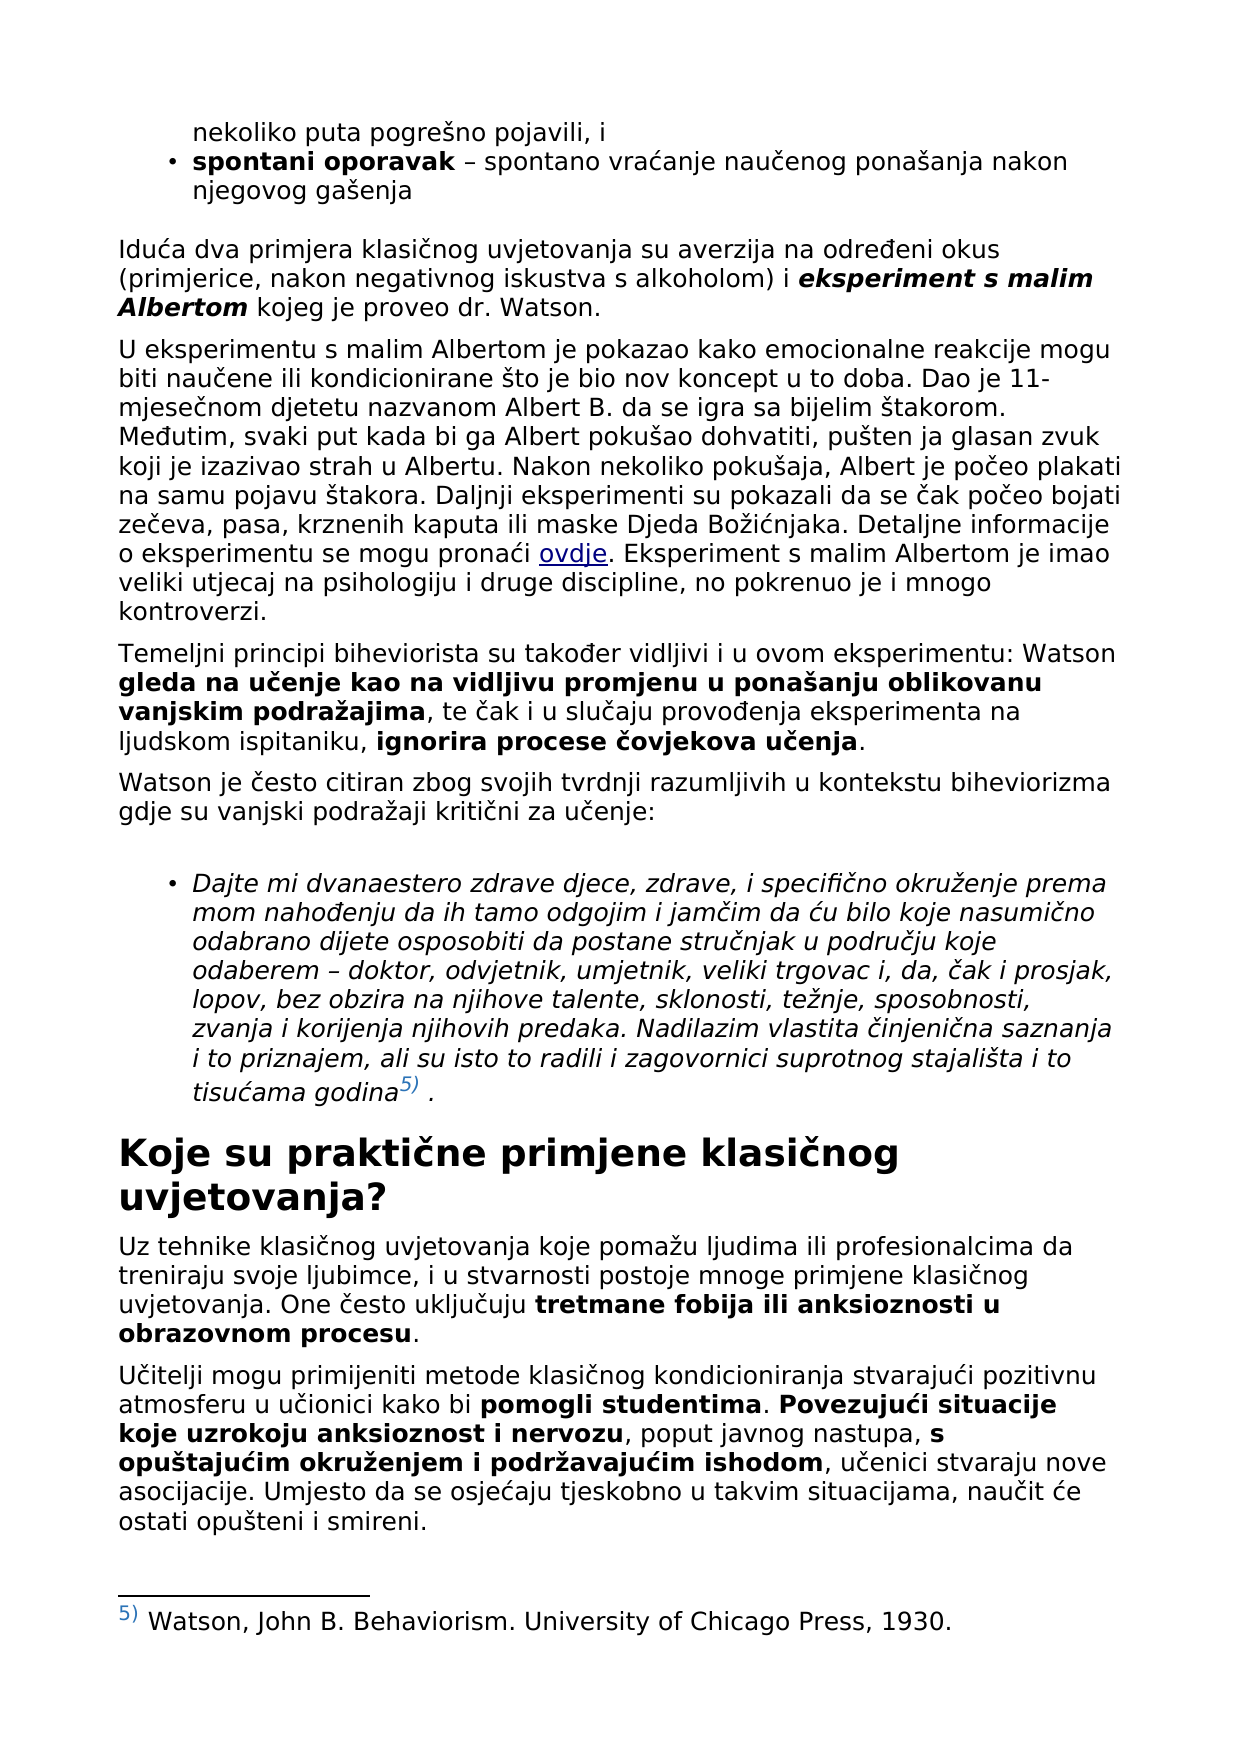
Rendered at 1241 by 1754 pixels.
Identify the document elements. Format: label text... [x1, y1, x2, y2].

text Temeljni principi biheviorista su također vidljivi i u ovom eksperimentu: Watson gleda na učenje kao na vidljivu promjenu u ponašanju oblikovanu vanjskim podražajima, te čak i u slučaju provođenja eksperimenta na ljudskom ispitaniku, ignorira procese čovjekova učenja. [118, 639, 1122, 756]
text Učitelji mogu primijeniti metode klasičnog kondicioniranja stvarajući pozitivnu atmosferu u učionici kako bi pomogli studentima. Povezujući situacije koje uzrokoju anksioznost i nervozu, poput javnog nastupa, s opuštajućim okruženjem i podržavajućim ishodom, učenici stvaraju nove asocijacije. Umjesto da se osjećaju tjeskobno u takvim situacijama, naučit će ostati opušteni i smireni. [118, 1361, 1122, 1536]
list nekoliko puta pogrešno pojavili, i [177, 118, 1122, 147]
list Dajte mi dvanaestero zdrave djece, zdrave, i specifično okruženje prema mom nahođenju da ih tamo odgojim i jamčim da ću bilo koje nasumično odabrano dijete osposobiti da postane stručnjak u području koje odaberem – doktor, odvjetnik, umjetnik, veliki trgovac i, da, čak i prosjak, lopov, bez obzira na njihove talente, sklonosti, težnje, sposobnosti, zvanja i korijenja njihovih predaka. Nadilazim vlastita činjenična saznanja i to priznajem, ali su isto to radili i zagovornici suprotnog stajališta i to tisućama godina . [177, 869, 1122, 1107]
list spontani oporavak – spontano vraćanje naučenog ponašanja nakon njegovog gašenja [177, 147, 1122, 206]
subtitle Koje su praktične primjene klasičnog uvjetovanja? [118, 1132, 1122, 1219]
text Uz tehnike klasičnog uvjetovanja koje pomažu ljudima ili profesionalcima da treniraju svoje ljubimce, i u stvarnosti postoje mnoge primjene klasičnog uvjetovanja. One često uključuju tretmane fobija ili anksioznosti u obrazovnom procesu. [118, 1232, 1122, 1348]
list Watson, John B. Behaviorism. University of Chicago Press, 1930. [118, 1602, 1122, 1636]
text Iduća dva primjera klasičnog uvjetovanja su averzija na određeni okus (primjerice, nakon negativnog iskustva s alkoholom) i eksperiment s malim Albertom kojeg je proveo dr. Watson. [118, 235, 1122, 323]
text U eksperimentu s malim Albertom je pokazao kako emocionalne reakcije mogu biti naučene ili kondicionirane što je bio nov koncept u to doba. Dao je 11-mjesečnom djetetu nazvanom Albert B. da se igra sa bijelim štakorom. Međutim, svaki put kada bi ga Albert pokušao dohvatiti, pušten ja glasan zvuk koji je izazivao strah u Albertu. Nakon nekoliko pokušaja, Albert je počeo plakati na samu pojavu štakora. Daljnji eksperimenti su pokazali da se čak počeo bojati zečeva, pasa, krznenih kaputa ili maske Djeda Božićnjaka. Detaljne informacije o eksperimentu se mogu pronaći ovdje. Eksperiment s malim Albertom je imao veliki utjecaj na psihologiju i druge discipline, no pokrenuo je i mnogo kontroverzi. [118, 335, 1122, 627]
text Watson je često citiran zbog svojih tvrdnji razumljivih u kontekstu biheviorizma gdje su vanjski podražaji kritični za učenje: [118, 768, 1122, 827]
